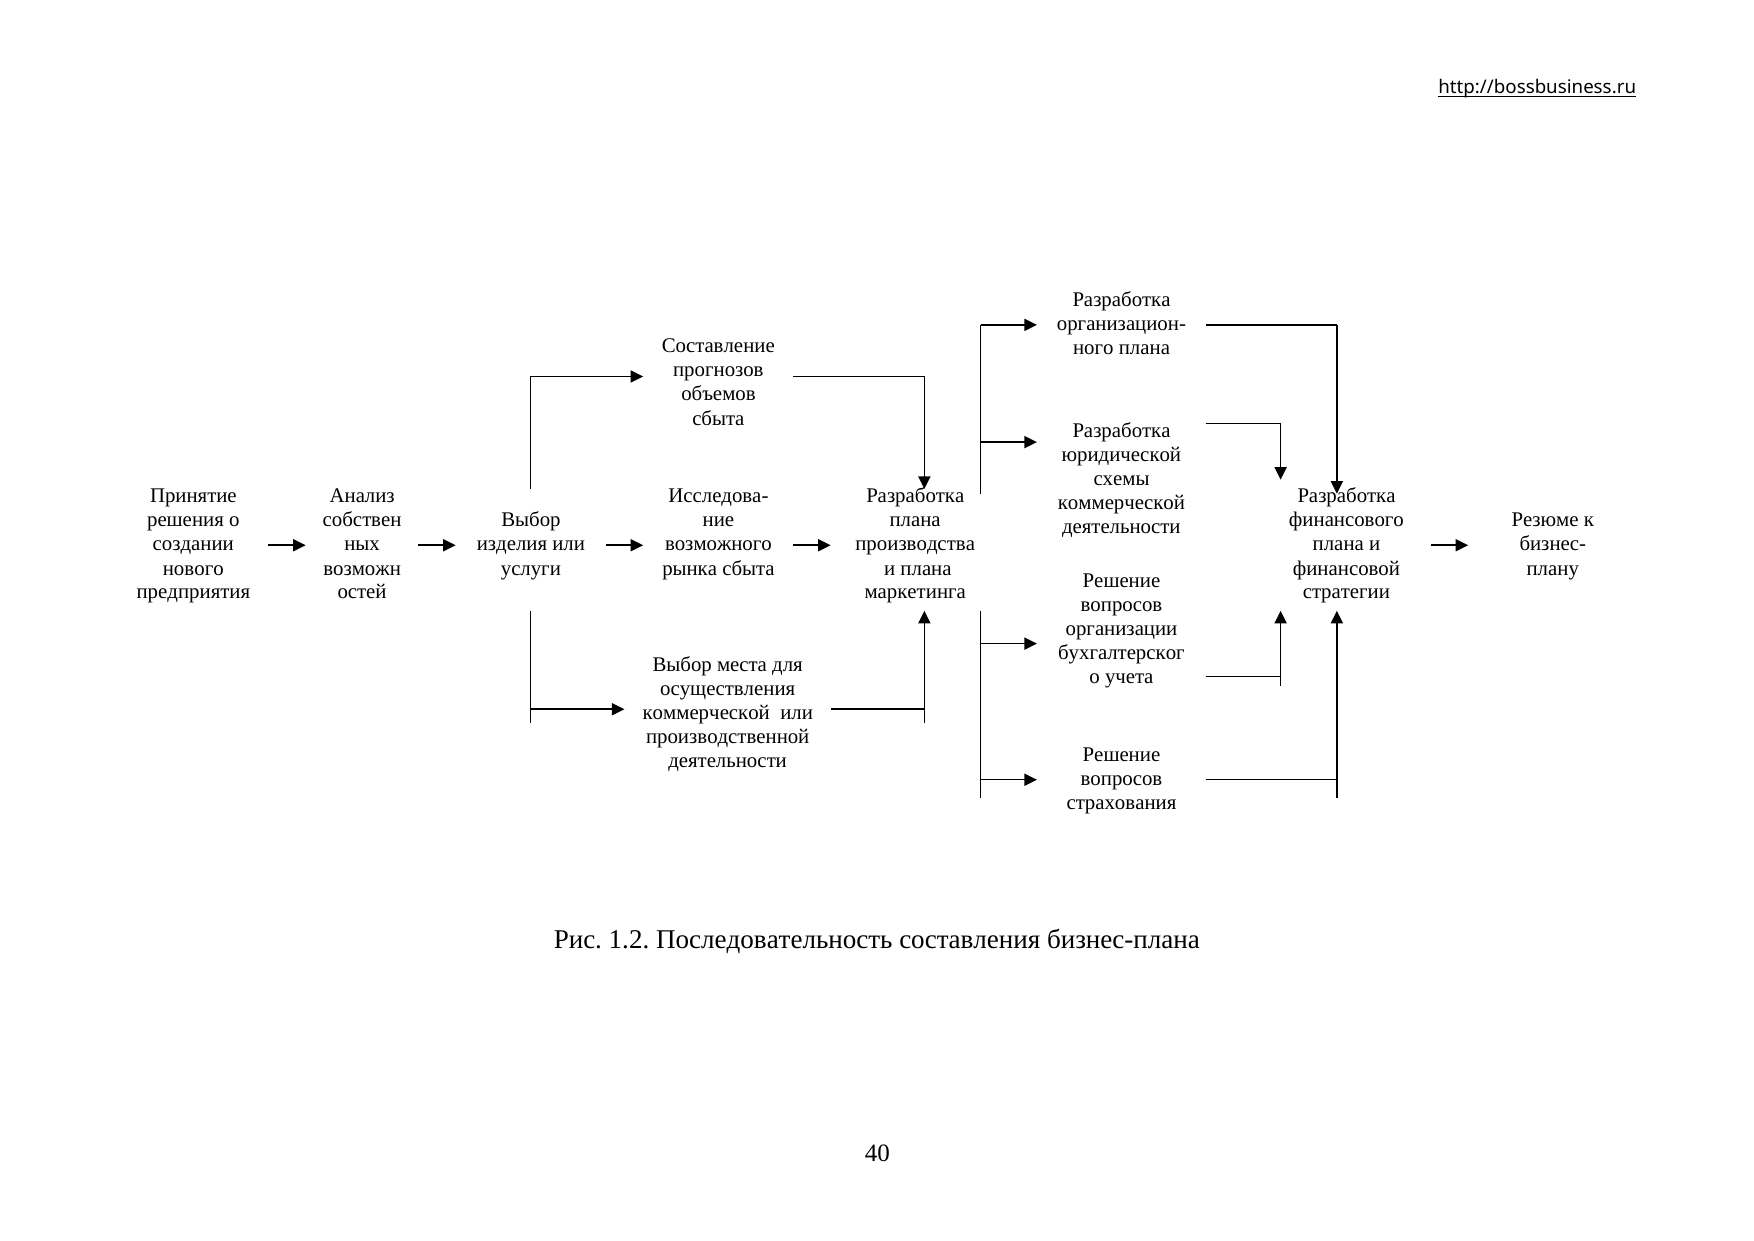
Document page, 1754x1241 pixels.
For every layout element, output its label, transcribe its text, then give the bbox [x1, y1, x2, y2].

text Составление прогнозов объемов сбыта [659, 333, 777, 429]
text Выбор места для осуществления коммерческой или производственной деятельности [640, 652, 815, 772]
text Анализ собственных возможностей [321, 483, 402, 603]
text Разработка организацион-ного плана [1053, 287, 1190, 359]
text Принятие решения о создании нового предприятия [134, 483, 252, 603]
text Решение вопросов организации бухгалтерского учета [1053, 568, 1190, 688]
text Разработка юридической схемы коммерческой деятельности [1053, 418, 1190, 538]
text и плана маркетинга [846, 555, 983, 603]
text Рис. 1.2. Последовательность составления бизнес-плана [118, 924, 1636, 955]
text Выбор изделия или услуги [471, 507, 590, 579]
text Решение вопросов страхования [1053, 742, 1190, 814]
text плану [1484, 555, 1621, 579]
text Разработка финансового плана и финансовой стратегии [1278, 483, 1415, 603]
text Резюме к бизнес- [1484, 507, 1621, 555]
text Разработка плана производства [846, 483, 983, 555]
text Исследова-ние возможного рынка сбыта [659, 483, 777, 579]
